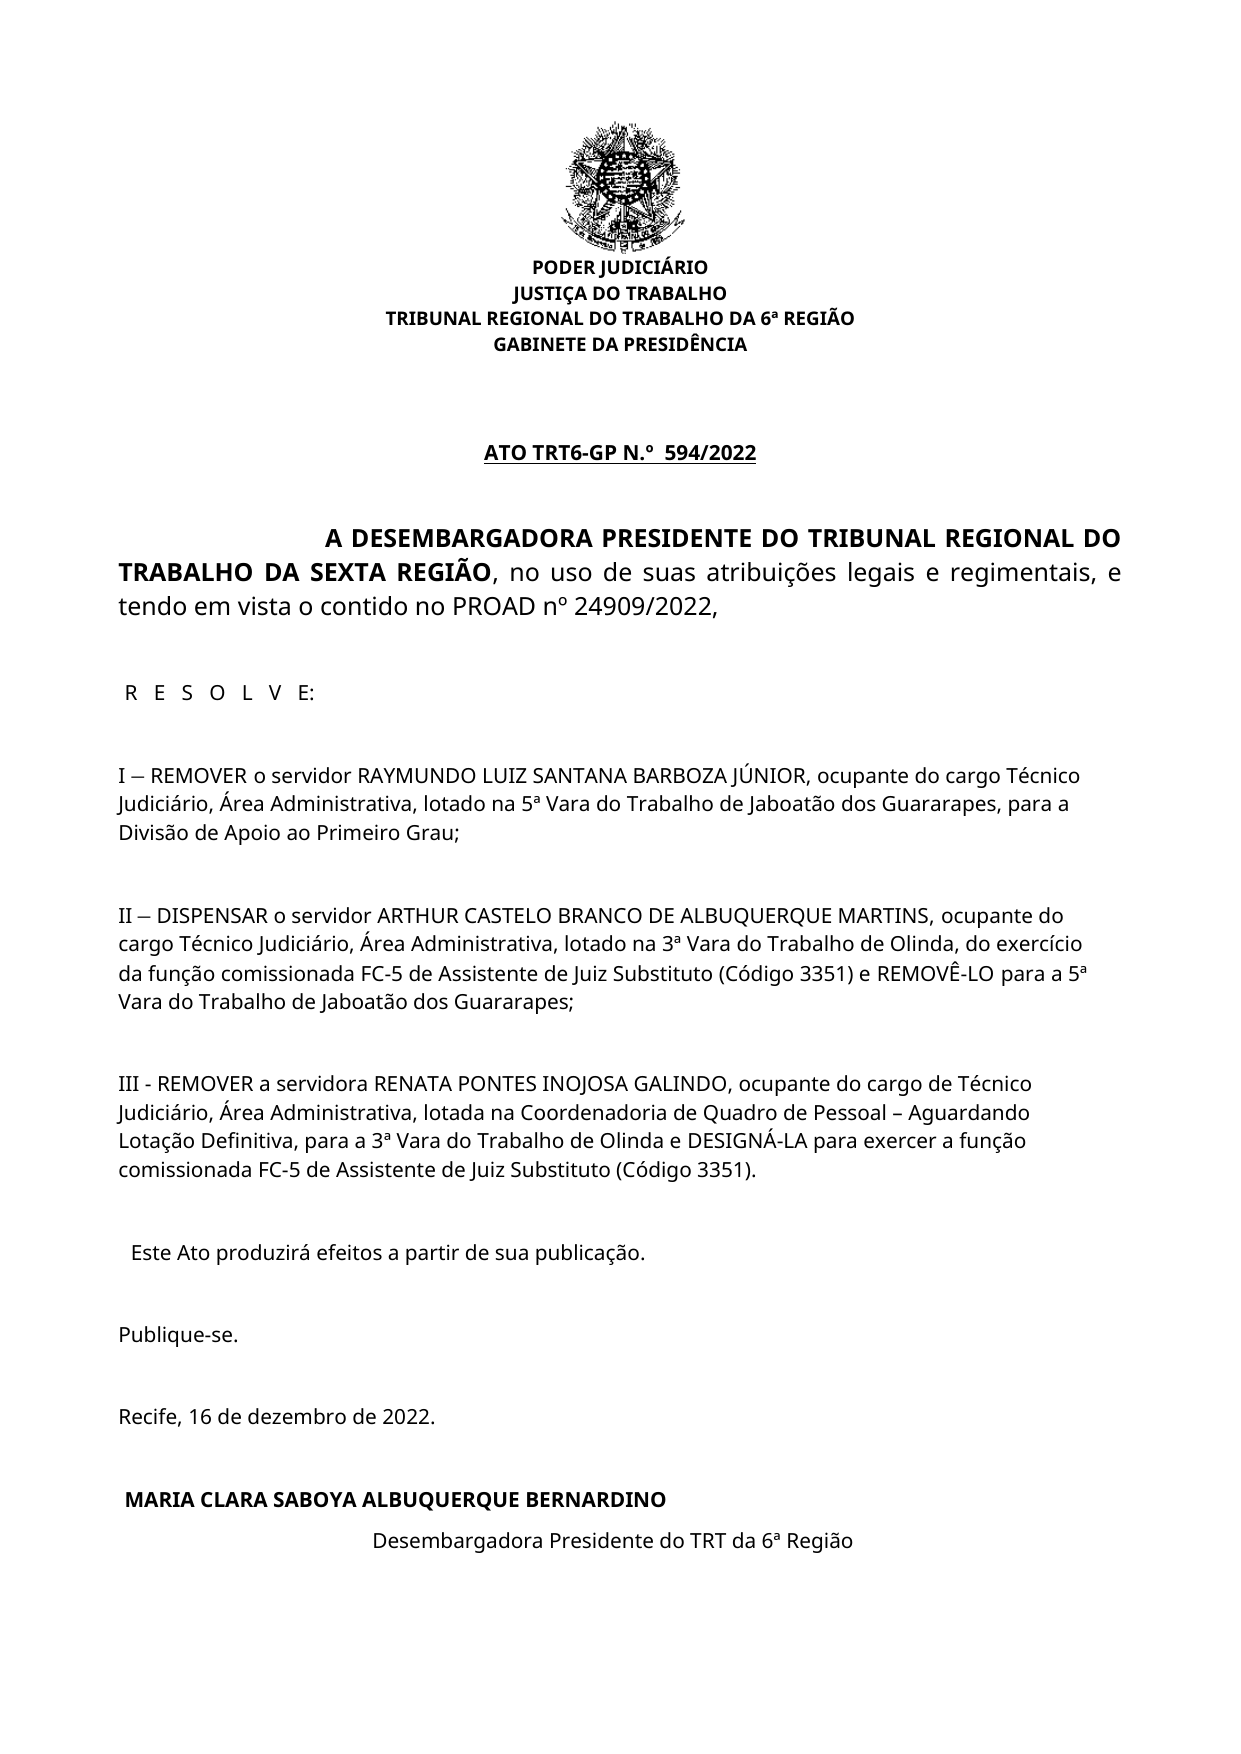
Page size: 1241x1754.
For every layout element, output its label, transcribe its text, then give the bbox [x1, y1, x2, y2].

text Publique-se. [118, 1320, 1107, 1349]
text R E S O L V E: [118, 677, 1107, 706]
subtitle JUSTIÇA DO TRABALHO [118, 280, 1122, 306]
text TRIBUNAL REGIONAL DO TRABALHO DA 6ª REGIÃO [118, 306, 1122, 331]
picture [558, 118, 688, 255]
text I – REMOVER o servidor RAYMUNDO LUIZ SANTANA BARBOZA JÚNIOR, ocupante do cargo Técnico Judiciário, Área Administrativa, lotado na 5ª Vara do Trabalho de Jaboatão dos Guararapes, para a Divisão de Apoio ao Primeiro Grau; [118, 760, 1107, 846]
text II – DISPENSAR o servidor ARTHUR CASTELO BRANCO DE ALBUQUERQUE MARTINS, ocupante do cargo Técnico Judiciário, Área Administrativa, lotado na 3ª Vara do Trabalho de Olinda, do exercício da função comissionada FC-5 de Assistente de Juiz Substituto (Código 3351) e REMOVÊ-LO para a 5ª Vara do Trabalho de Jaboatão dos Guararapes; [118, 900, 1107, 1016]
text Este Ato produzirá efeitos a partir de sua publicação. [118, 1237, 1107, 1266]
text A DESEMBARGADORA PRESIDENTE DO TRIBUNAL REGIONAL DO TRABALHO DA SEXTA REGIÃO, no uso de suas atribuições legais e regimentais, e tendo em vista o contido no PROAD nº 24909/2022, [118, 521, 1122, 623]
text PODER JUDICIÁRIO [118, 254, 1122, 280]
text ATO TRT6-GP N.º 594/2022 [118, 438, 1122, 467]
text GABINETE DA PRESIDÊNCIA [118, 331, 1122, 357]
text Desembargadora Presidente do TRT da 6ª Região [118, 1527, 1107, 1555]
text III - REMOVER a servidora RENATA PONTES INOJOSA GALINDO, ocupante do cargo de Técnico Judiciário, Área Administrativa, lotada na Coordenadoria de Quadro de Pessoal – Aguardando Lotação Definitiva, para a 3ª Vara do Trabalho de Olinda e DESIGNÁ-LA para exercer a função comissionada FC-5 de Assistente de Juiz Substituto (Código 3351). [118, 1069, 1107, 1183]
text MARIA CLARA SABOYA ALBUQUERQUE BERNARDINO [118, 1484, 1107, 1514]
text Recife, 16 de dezembro de 2022. [118, 1402, 1107, 1431]
